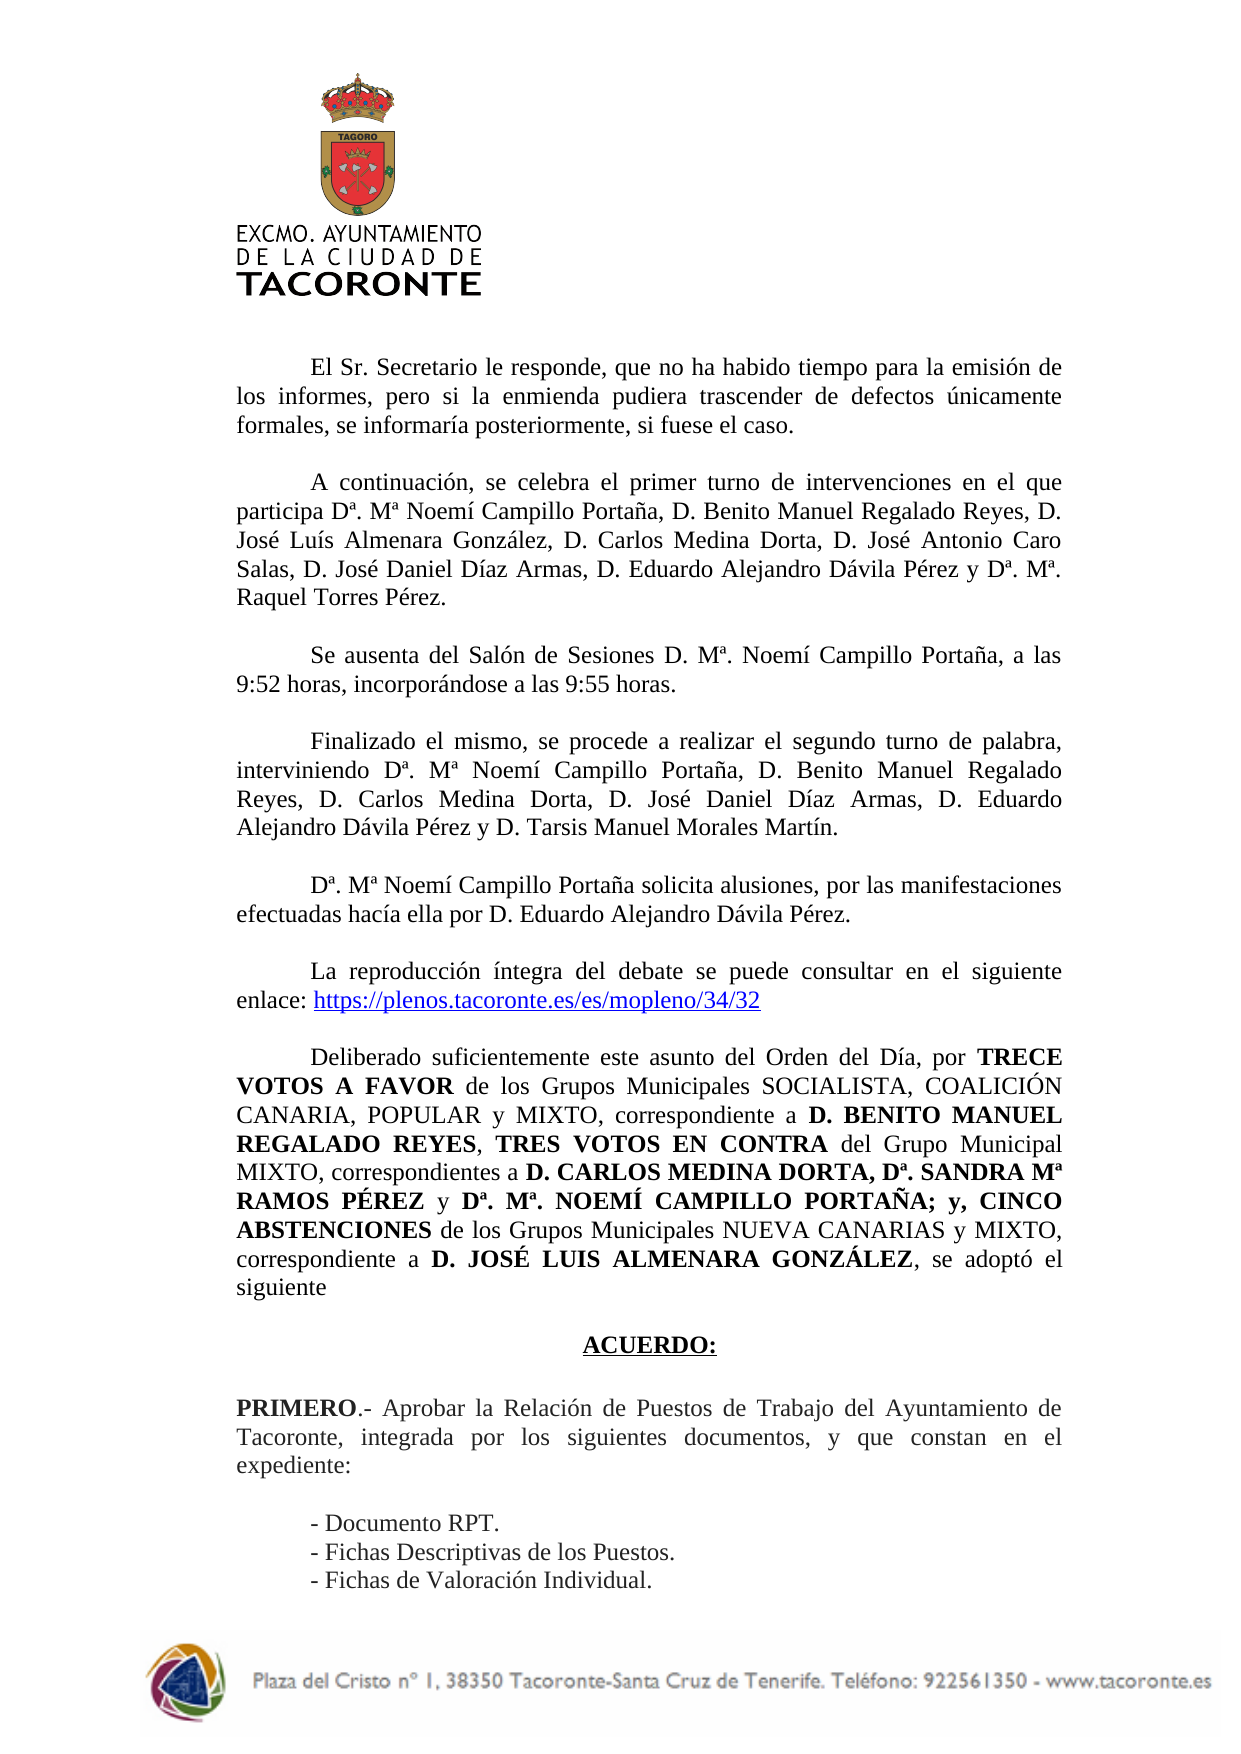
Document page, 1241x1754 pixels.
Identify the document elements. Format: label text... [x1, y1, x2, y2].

text La reproducción íntegra del debate se puede consultar en el siguiente enlace: https://plenos.tacoronte.es/es/mopleno/34/32 [236, 956, 1063, 1014]
text Dª. Mª Noemí Campillo Portaña solicita alusiones, por las manifestaciones efectuadas hacía ella por D. Eduardo Alejandro Dávila Pérez. [236, 870, 1063, 927]
text PRIMERO.- Aprobar la Relación de Puestos de Trabajo del Ayuntamiento de Tacoronte, integrada por los siguientes documentos, y que constan en el expediente: [236, 1393, 1063, 1479]
text - Documento RPT. [236, 1508, 1063, 1537]
picture [236, 73, 481, 296]
text Se ausenta del Salón de Sesiones D. Mª. Noemí Campillo Portaña, a las 9:52 horas, incorporándose a las 9:55 horas. [236, 640, 1063, 697]
text - Fichas de Valoración Individual. [236, 1565, 1063, 1594]
text El Sr. Secretario le responde, que no ha habido tiempo para la emisión de los informes, pero si la enmienda pudiera trascender de defectos únicamente formales, se informaría posteriormente, si fuese el caso. [236, 352, 1063, 439]
text Deliberado suficientemente este asunto del Orden del Día, por TRECE VOTOS A FAVOR de los Grupos Municipales SOCIALISTA, COALICIÓN CANARIA, POPULAR y MIXTO, correspondiente a D. BENITO MANUEL REGALADO REYES, TRES VOTOS EN CONTRA del Grupo Municipal MIXTO, correspondientes a D. CARLOS MEDINA DORTA, Dª. SANDRA Mª RAMOS PÉREZ y Dª. Mª. NOEMÍ CAMPILLO PORTAÑA; y, CINCO ABSTENCIONES de los Grupos Municipales NUEVA CANARIAS y MIXTO, correspondiente a D. JOSÉ LUIS ALMENARA GONZÁLEZ, se adoptó el siguiente [236, 1042, 1063, 1301]
picture [139, 1630, 1222, 1737]
text Finalizado el mismo, se procede a realizar el segundo turno de palabra, interviniendo Dª. Mª Noemí Campillo Portaña, D. Benito Manuel Regalado Reyes, D. Carlos Medina Dorta, D. José Daniel Díaz Armas, D. Eduardo Alejandro Dávila Pérez y D. Tarsis Manuel Morales Martín. [236, 726, 1063, 841]
text A continuación, se celebra el primer turno de intervenciones en el que participa Dª. Mª Noemí Campillo Portaña, D. Benito Manuel Regalado Reyes, D. José Luís Almenara González, D. Carlos Medina Dorta, D. José Antonio Caro Salas, D. José Daniel Díaz Armas, D. Eduardo Alejandro Dávila Pérez y Dª. Mª. Raquel Torres Pérez. [236, 467, 1063, 611]
text ACUERDO: [236, 1330, 1063, 1359]
text - Fichas Descriptivas de los Puestos. [236, 1537, 1063, 1565]
